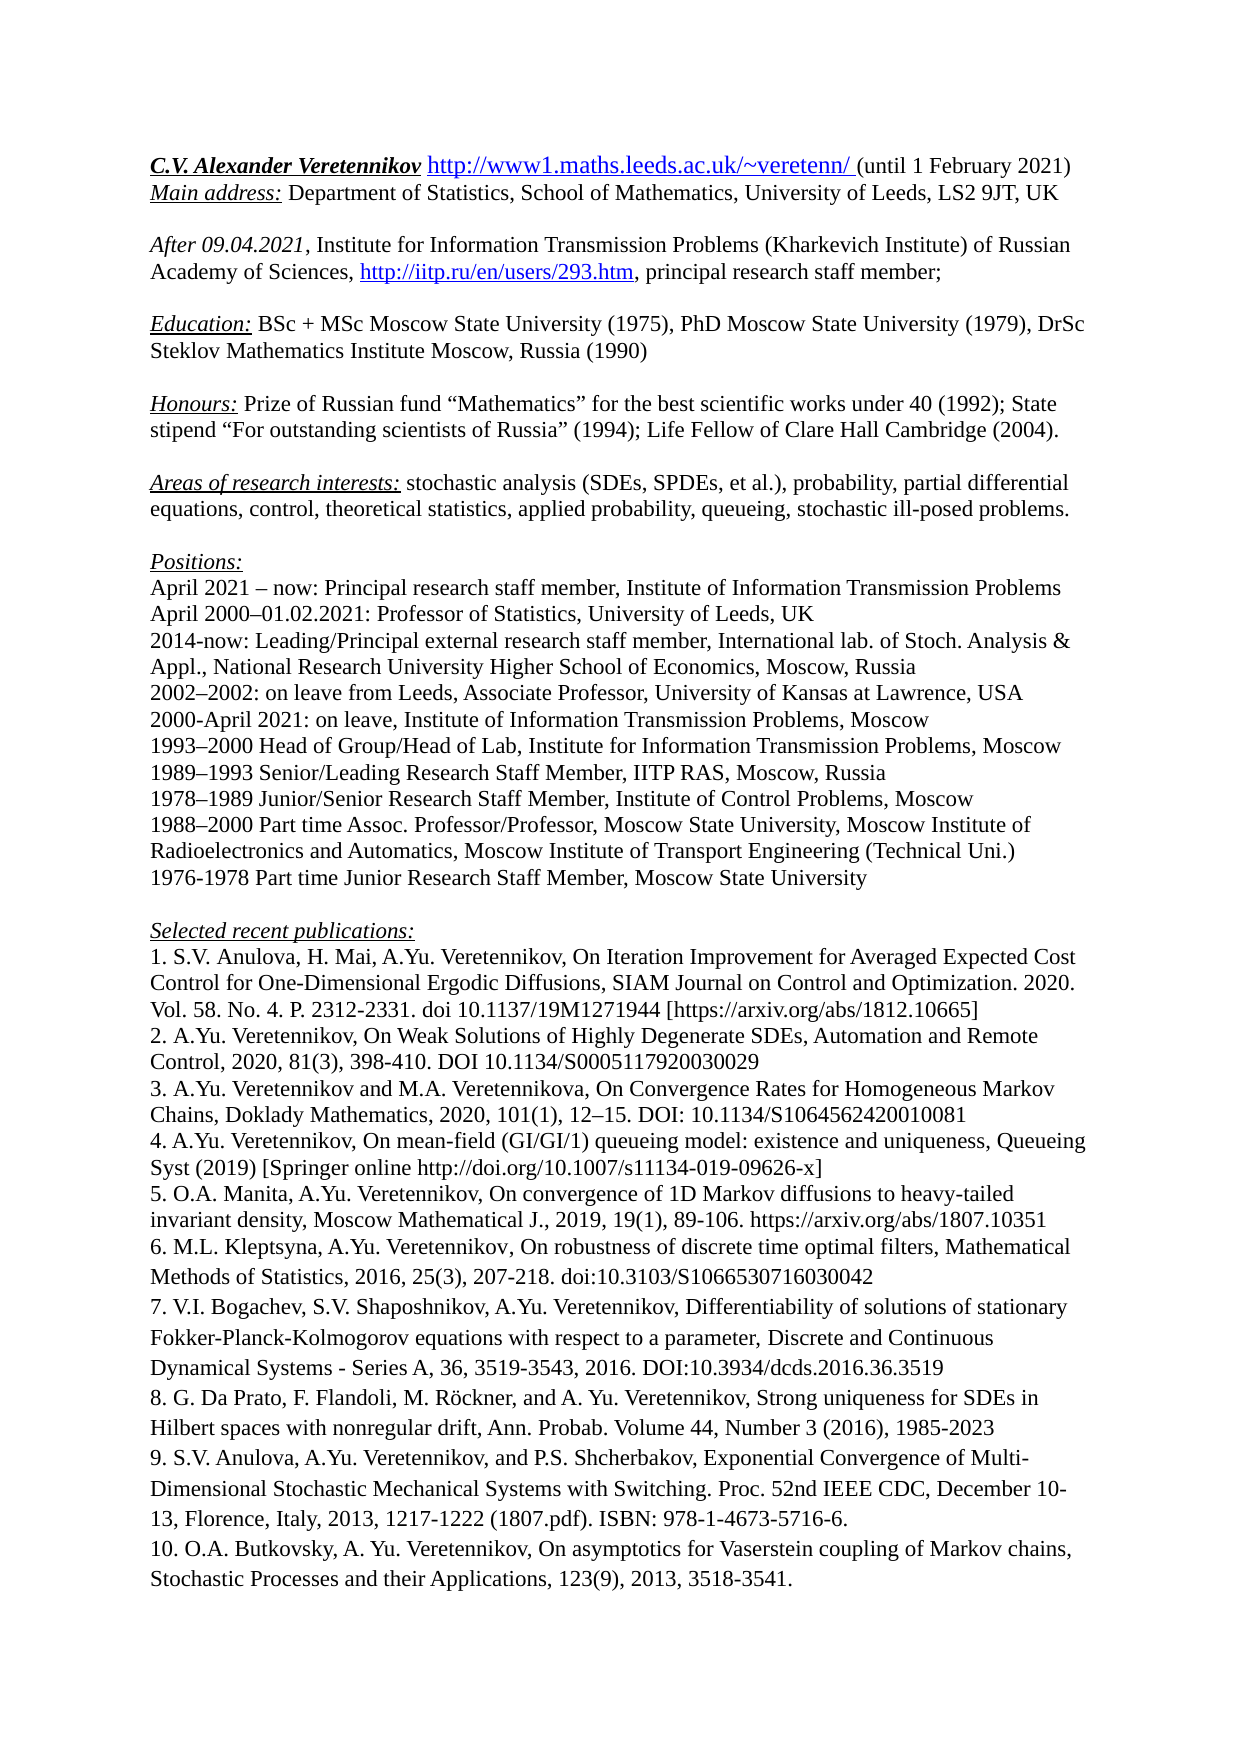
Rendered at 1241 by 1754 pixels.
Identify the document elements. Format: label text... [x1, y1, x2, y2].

text Areas of research interests: stochastic analysis (SDEs, SPDEs, et al.), probability, partial differential equations, control, theoretical statistics, applied probability, queueing, stochastic ill-posed problems. [150, 469, 1090, 521]
text 5. O.A. Manita, A.Yu. Veretennikov, On convergence of 1D Markov diffusions to heavy-tailed invariant density, Moscow Mathematical J., 2019, 19(1), 89-106. https://arxiv.org/abs/1807.10351 [150, 1180, 1090, 1233]
text 2014-now: Leading/Principal external research staff member, International lab. of Stoch. Analysis & Appl., National Research University Higher School of Economics, Moscow, Russia [150, 627, 1090, 679]
text Positions: [150, 548, 1090, 574]
text 1988–2000 Part time Assoc. Professor/Professor, Moscow State University, Moscow Institute of Radioelectronics and Automatics, Moscow Institute of Transport Engineering (Technical Uni.) [150, 811, 1090, 864]
text 2002–2002: on leave from Leeds, Associate Professor, University of Kansas at Lawrence, USA [150, 679, 1090, 706]
text 6. M.L. Kleptsyna, A.Yu. Veretennikov, On robustness of discrete time optimal filters, Mathematical Methods of Statistics, 2016, 25(3), 207-218. doi:10.3103/S1066530716030042 7. V.I. Bogachev, S.V. Shaposhnikov, A.Yu. Veretennikov, Differentiability of solutions of stationary Fokker-Planck-Kolmogorov equations with respect to a parameter, Discrete and Continuous Dynamical Systems - Series A, 36, 3519-3543, 2016. DOI:10.3934/dcds.2016.36.3519 8. G. Da Prato, F. Flandoli, M. Röckner, and A. Yu. Veretennikov, Strong uniqueness for SDEs in Hilbert spaces with nonregular drift, Ann. Probab. Volume 44, Number 3 (2016), 1985-2023 9. S.V. Anulova, A.Yu. Veretennikov, and P.S. Shcherbakov, Exponential Convergence of Multi-Dimensional Stochastic Mechanical Systems with Switching. Proc. 52nd IEEE CDC, December 10-13, Florence, Italy, 2013, 1217-1222 (1807.pdf). ISBN: 978-1-4673-5716-6. 10. O.A. Butkovsky, A. Yu. Veretennikov, On asymptotics for Vaserstein coupling of Markov chains, Stochastic Processes and their Applications, 123(9), 2013, 3518-3541. [150, 1233, 1090, 1592]
text 1976-1978 Part time Junior Research Staff Member, Moscow State University [150, 864, 1090, 890]
text 1. S.V. Anulova, H. Mai, A.Yu. Veretennikov, On Iteration Improvement for Averaged Expected Cost Control for One-Dimensional Ergodic Diffusions, SIAM Journal on Control and Optimization. 2020. Vol. 58. No. 4. P. 2312-2331. doi 10.1137/19M1271944 [https://arxiv.org/abs/1812.10665] [150, 943, 1090, 1022]
text 4. A.Yu. Veretennikov, On mean-field (GI/GI/1) queueing model: existence and uniqueness, Queueing Syst (2019) [Springer online http://doi.org/10.1007/s11134-019-09626-x] [150, 1127, 1090, 1180]
text C.V. Alexander Veretennikov http://www1.maths.leeds.ac.uk/~veretenn/ (until 1 February 2021) [150, 150, 1090, 179]
text Main address: Department of Statistics, School of Mathematics, University of Leeds, LS2 9JT, UK [150, 179, 1090, 205]
text 2. A.Yu. Veretennikov, On Weak Solutions of Highly Degenerate SDEs, Automation and Remote Control, 2020, 81(3), 398-410. DOI 10.1134/S0005117920030029 [150, 1022, 1090, 1075]
text After 09.04.2021, Institute for Information Transmission Problems (Kharkevich Institute) of Russian Academy of Sciences, http://iitp.ru/en/users/293.htm, principal research staff member; [150, 231, 1090, 284]
text 3. A.Yu. Veretennikov and M.A. Veretennikova, On Convergence Rates for Homogeneous Markov Chains, Doklady Mathematics, 2020, 101(1), 12–15. DOI: 10.1134/S1064562420010081 [150, 1075, 1090, 1127]
text April 2000–01.02.2021: Professor of Statistics, University of Leeds, UK [150, 600, 1090, 627]
text Education: BSc + MSc Moscow State University (1975), PhD Moscow State University (1979), DrSc Steklov Mathematics Institute Moscow, Russia (1990) [150, 311, 1090, 363]
text Selected recent publications: [150, 917, 1090, 943]
text 1993–2000 Head of Group/Head of Lab, Institute for Information Transmission Problems, Moscow [150, 732, 1090, 758]
text 2000-April 2021: on leave, Institute of Information Transmission Problems, Moscow [150, 706, 1090, 732]
text April 2021 – now: Principal research staff member, Institute of Information Transmission Problems [150, 574, 1090, 600]
text 1978–1989 Junior/Senior Research Staff Member, Institute of Control Problems, Moscow [150, 785, 1090, 811]
text Honours: Prize of Russian fund “Mathematics” for the best scientific works under 40 (1992); State stipend “For outstanding scientists of Russia” (1994); Life Fellow of Clare Hall Cambridge (2004). [150, 389, 1090, 442]
text 1989–1993 Senior/Leading Research Staff Member, IITP RAS, Moscow, Russia [150, 758, 1090, 785]
